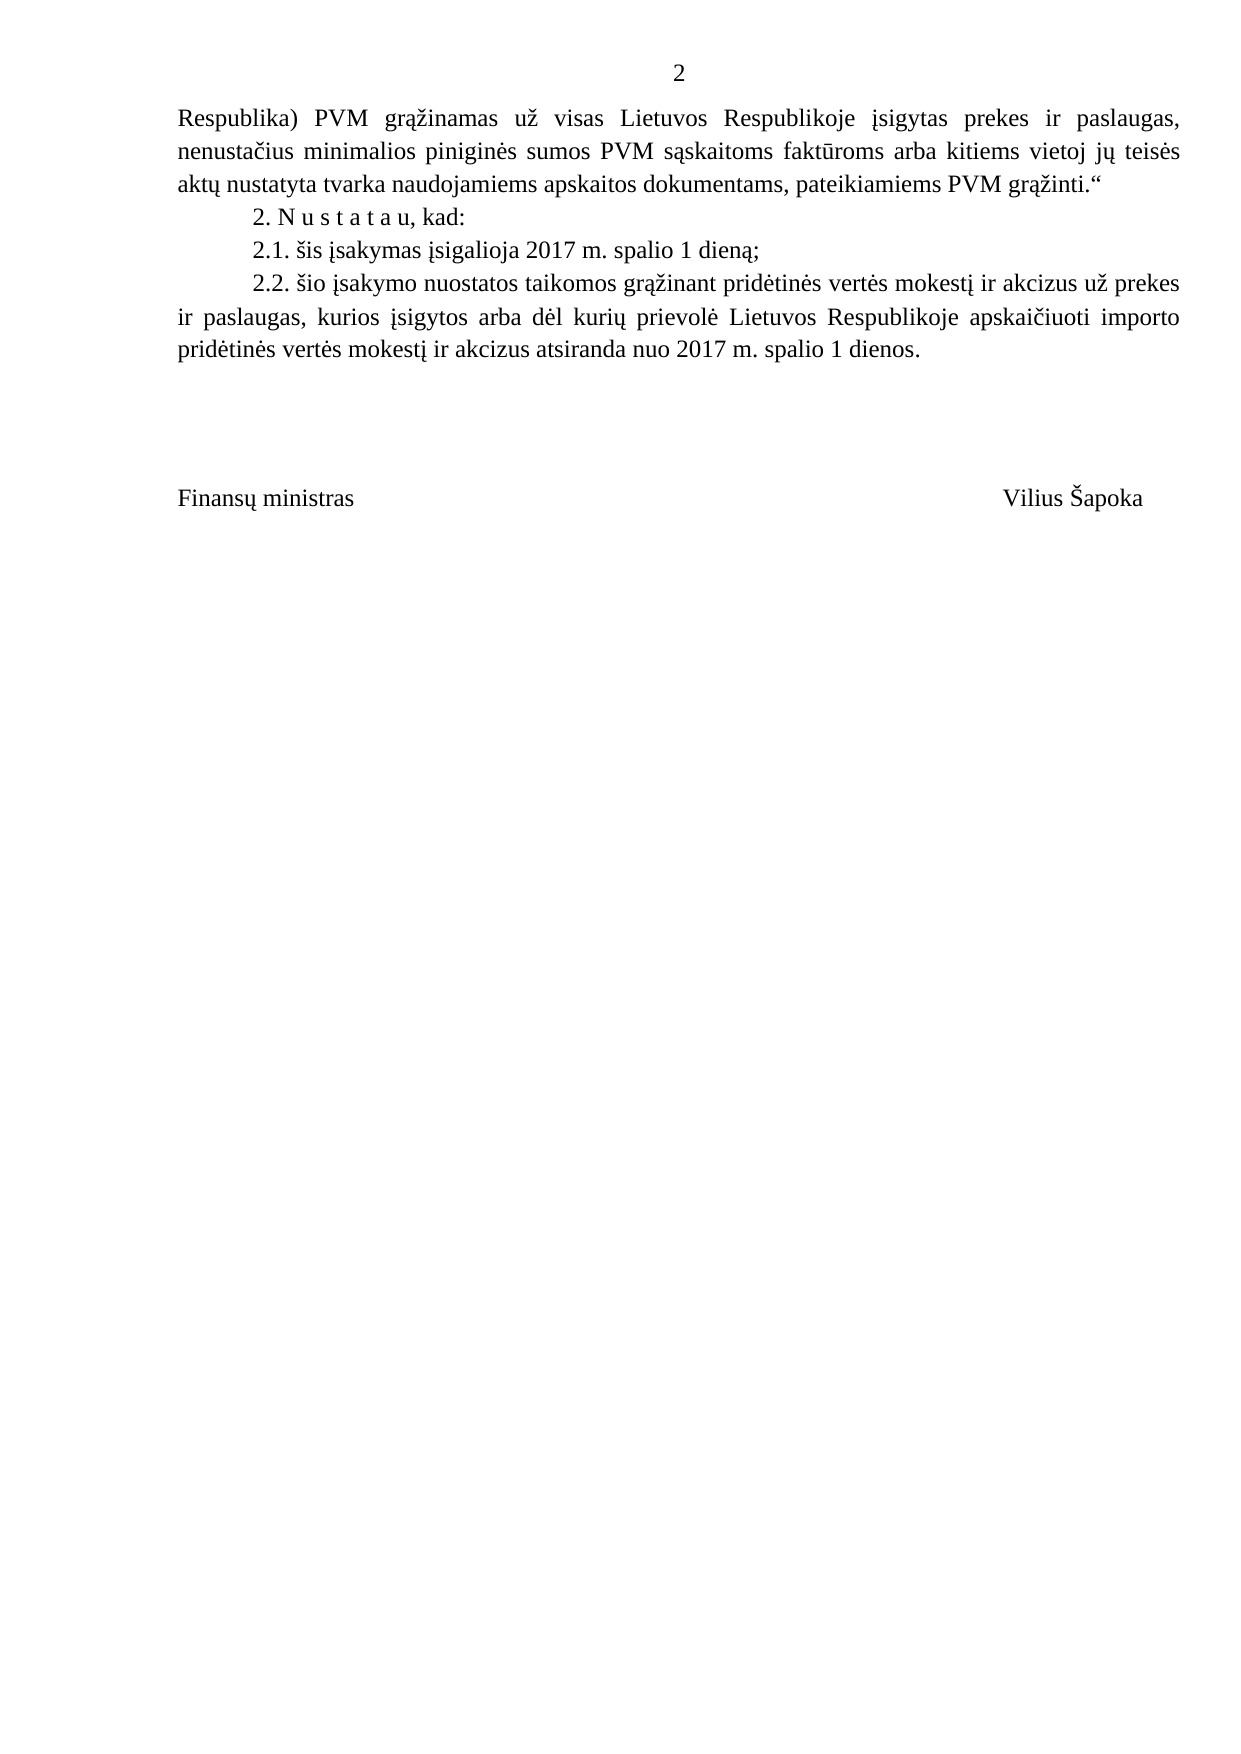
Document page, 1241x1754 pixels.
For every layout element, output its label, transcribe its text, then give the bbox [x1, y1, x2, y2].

text 2. N u s t a t a u, kad: [177, 202, 1181, 231]
text Finansų ministras Vilius Šapoka [177, 483, 1181, 511]
text Respublika) PVM grąžinamas už visas Lietuvos Respublikoje įsigytas prekes ir paslaugas, nenustačius minimalios piniginės sumos PVM sąskaitoms faktūroms arba kitiems vietoj jų teisės aktų nustatyta tvarka naudojamiems apskaitos dokumentams, pateikiamiems PVM grąžinti.“ [177, 103, 1181, 198]
text 2.1. šis įsakymas įsigalioja 2017 m. spalio 1 dieną; [177, 236, 1181, 264]
text 2.2. šio įsakymo nuostatos taikomos grąžinant pridėtinės vertės mokestį ir akcizus už prekes ir paslaugas, kurios įsigytos arba dėl kurių prievolė Lietuvos Respublikoje apskaičiuoti importo pridėtinės vertės mokestį ir akcizus atsiranda nuo 2017 m. spalio 1 dienos. [177, 268, 1181, 363]
